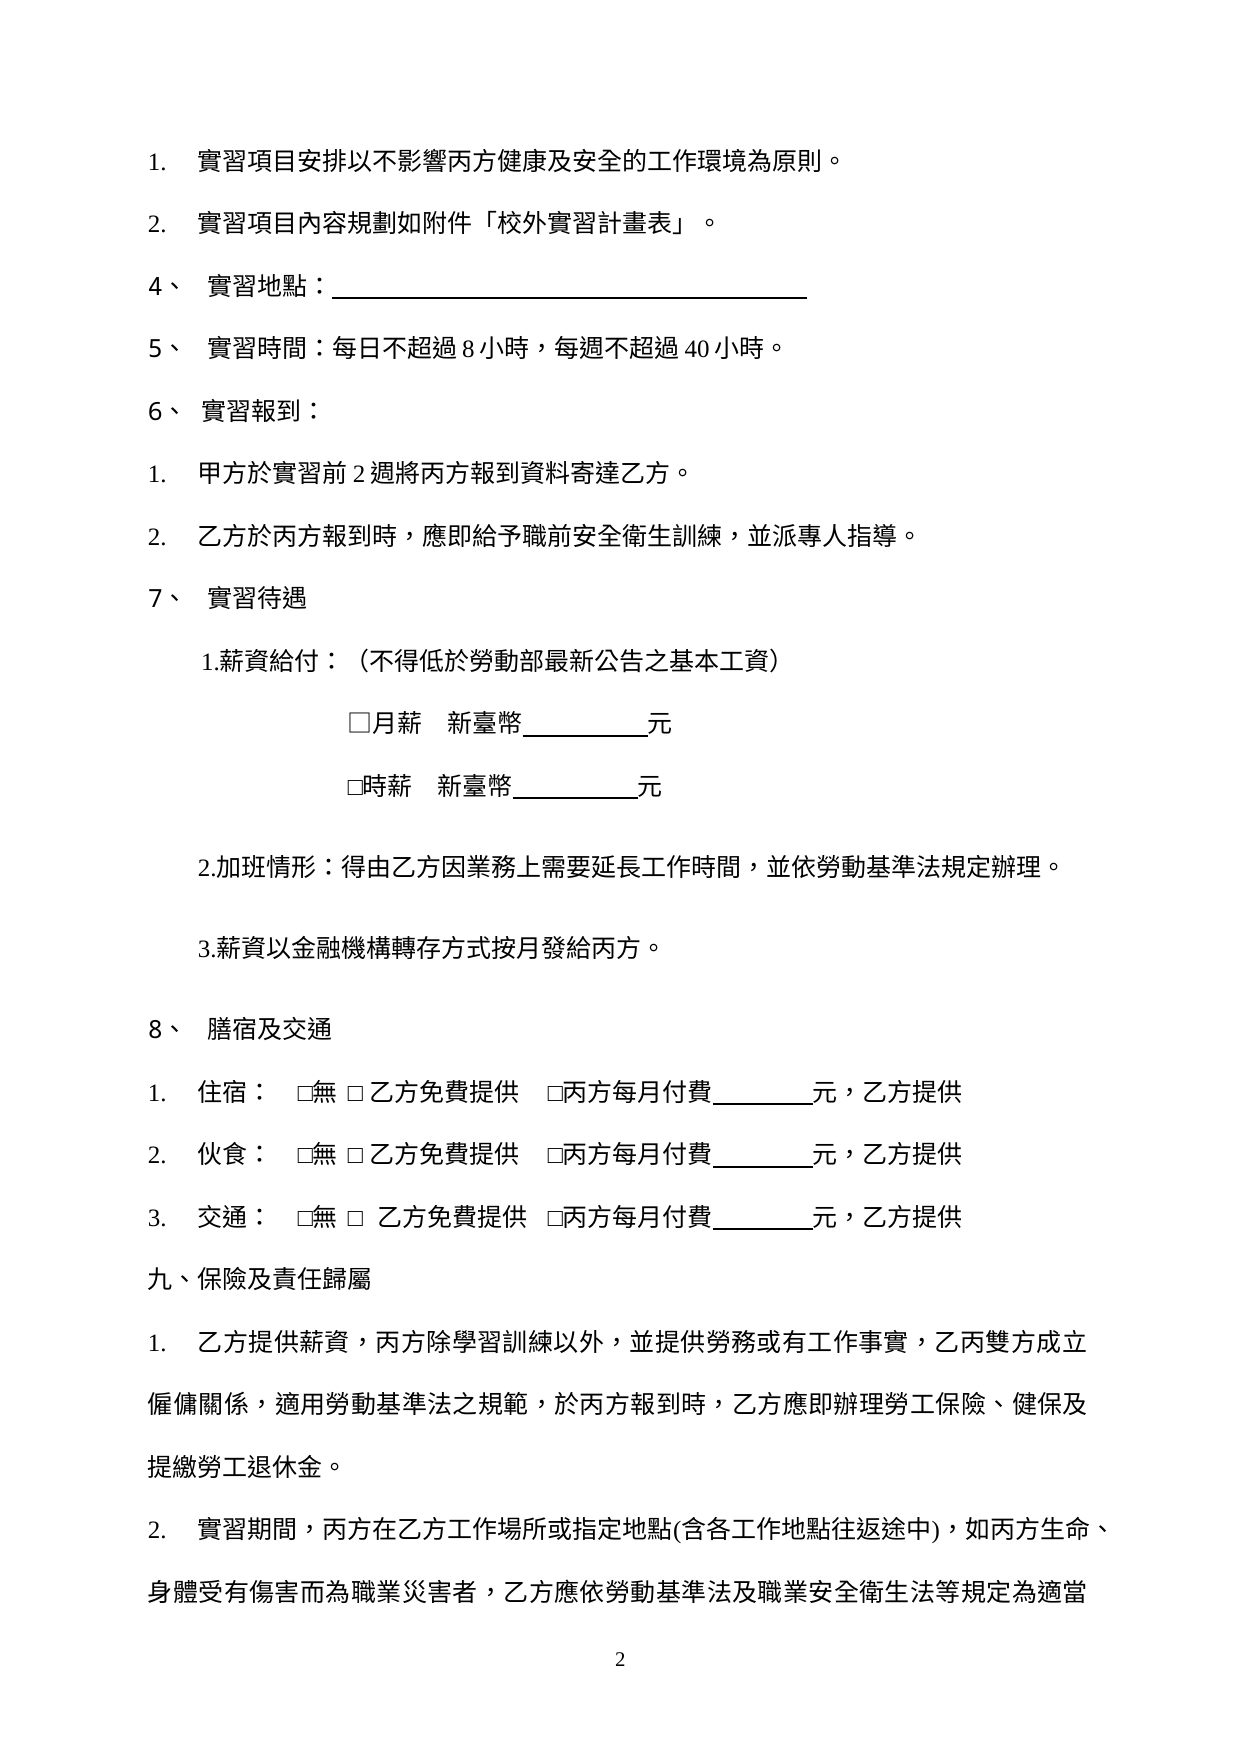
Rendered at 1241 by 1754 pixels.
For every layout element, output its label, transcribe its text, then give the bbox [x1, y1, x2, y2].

list 實習時間：每日不超過8小時，每週不超過40小時。 [148, 305, 1090, 368]
list 實習項目安排以不影響丙方健康及安全的工作環境為原則。 [148, 118, 1090, 180]
list 實習期間，丙方在乙方工作場所或指定地點(含各工作地點往返途中)，如丙方生命、身體受有傷害而為職業災害者，乙方應依勞動基準法及職業安全衛生法等規定為適當之處置；如因乙方過失致丙方財物受有損失者，乙方應依其過失負相關民事賠償責任。 [148, 1486, 1090, 1611]
text □月薪 新臺幣 元 [148, 680, 1090, 743]
list 伙食： □無 □ 乙方免費提供 □丙方每月付費 元，乙方提供 [148, 1111, 1090, 1174]
list 乙方於丙方報到時，應即給予職前安全衛生訓練，並派專人指導。 [148, 493, 1090, 555]
text 1.薪資給付：（不得低於勞動部最新公告之基本工資） [201, 618, 1092, 680]
list 實習項目內容規劃如附件「校外實習計畫表」。 [148, 180, 1090, 243]
list 交通： □無 □ 乙方免費提供 □丙方每月付費 元，乙方提供 [148, 1174, 1090, 1236]
list 膳宿及交通 [148, 986, 1089, 1049]
list 實習報到： [148, 368, 1090, 430]
list 實習地點： [148, 243, 1090, 305]
text □時薪 新臺幣 元 [148, 743, 1090, 805]
text 九、保險及責任歸屬 [148, 1236, 1090, 1299]
list 甲方於實習前2週將丙方報到資料寄達乙方。 [148, 430, 1090, 493]
text 3.薪資以金融機構轉存方式按月發給丙方。 [198, 905, 1089, 968]
list 住宿： □無 □ 乙方免費提供 □丙方每月付費 元，乙方提供 [148, 1049, 1090, 1111]
list 實習待遇 [148, 555, 1090, 618]
list 乙方提供薪資，丙方除學習訓練以外，並提供勞務或有工作事實，乙丙雙方成立僱傭關係，適用勞動基準法之規範，於丙方報到時，乙方應即辦理勞工保險、健保及提繳勞工退休金。 [148, 1299, 1090, 1486]
text 2.加班情形：得由乙方因業務上需要延長工作時間，並依勞動基準法規定辦理。 [148, 824, 1089, 886]
